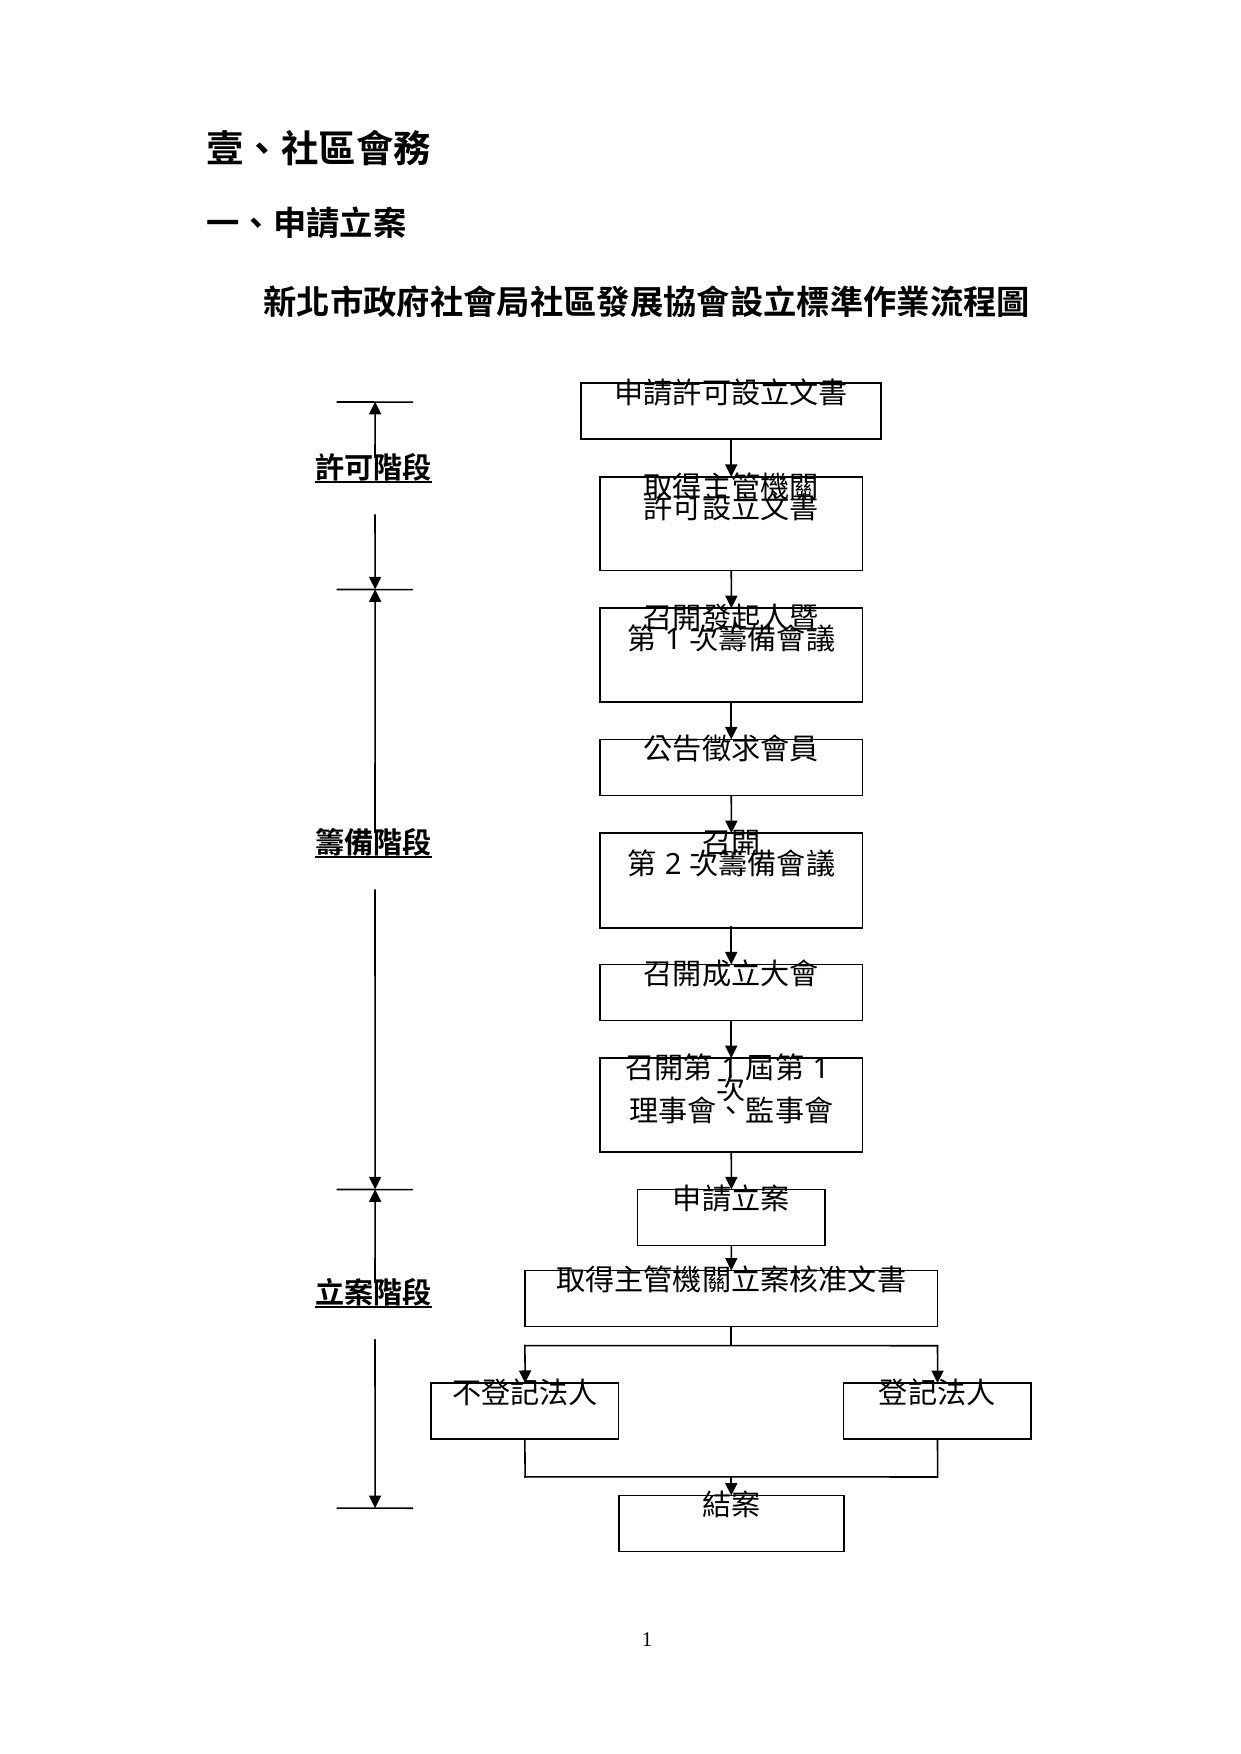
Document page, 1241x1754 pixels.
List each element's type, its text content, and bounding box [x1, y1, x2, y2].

text 壹、社區會務 [206, 108, 1012, 183]
text 一、申請立案 [206, 183, 1012, 258]
